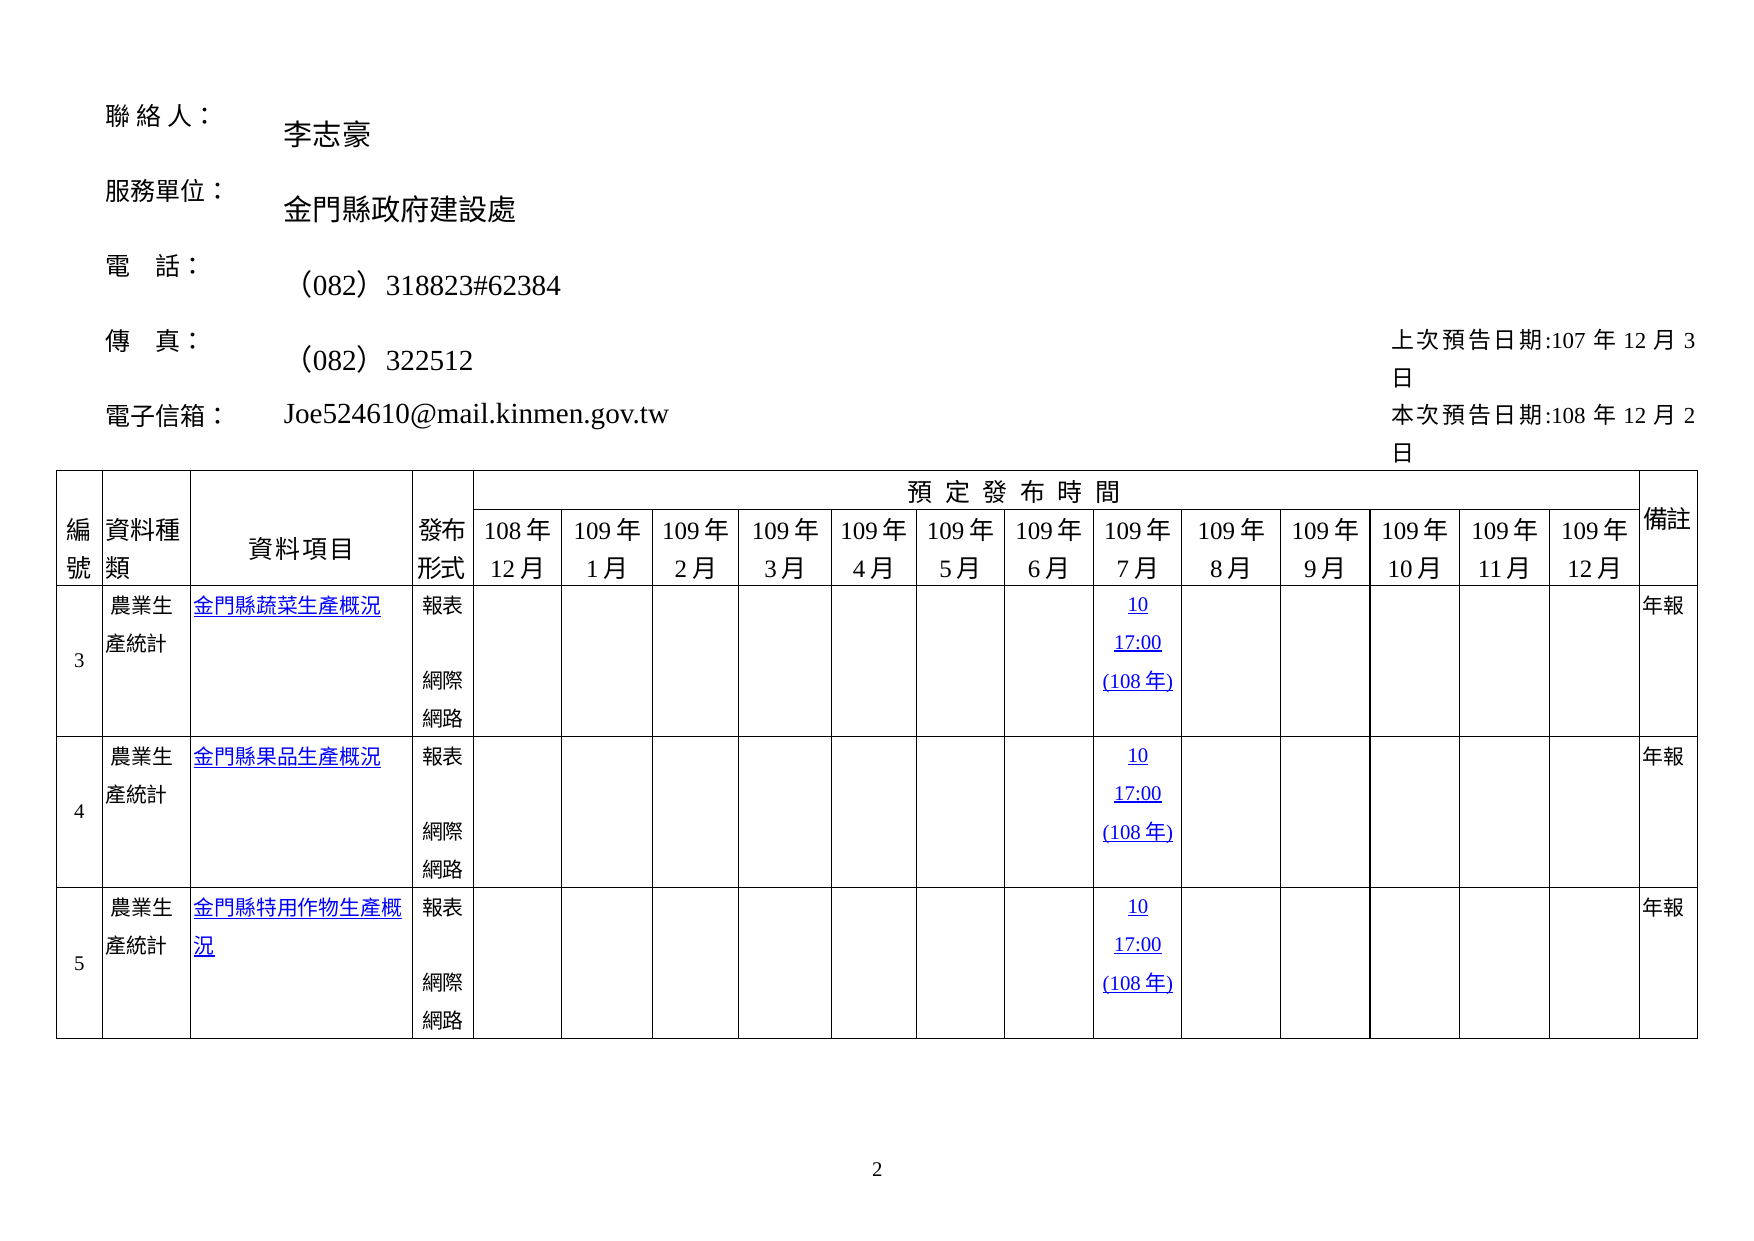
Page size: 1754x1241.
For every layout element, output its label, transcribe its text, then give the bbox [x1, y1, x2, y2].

table_cell [413, 471, 473, 509]
table_cell [562, 737, 652, 887]
table_cell 109年 1月 [562, 510, 652, 585]
table_cell Joe524610@mail.kinmen.gov.tw [281, 395, 1388, 470]
table_cell 年報 [1640, 888, 1697, 1038]
table_cell 電子信箱： [102, 395, 281, 470]
table_cell [739, 737, 831, 887]
table_cell 報表 網際網路 [413, 586, 473, 736]
table_cell 報表 網際網路 [413, 737, 473, 887]
table_cell [1388, 245, 1698, 320]
table_cell 10 17:00 (108年) [1094, 888, 1181, 1038]
table_cell [1182, 888, 1280, 1038]
table_cell [653, 737, 738, 887]
table_cell 109年 11月 [1460, 510, 1549, 585]
table_cell [474, 888, 561, 1038]
table_cell 109年 4月 [832, 510, 916, 585]
table_cell 109年 9月 [1281, 510, 1369, 585]
table_cell 10 17:00 (108年) [1094, 737, 1181, 887]
table_cell 金門縣果品生產概況 [191, 737, 412, 887]
table_cell 金門縣蔬菜生產概況 [191, 586, 412, 736]
table_cell 農業生產統計 [103, 586, 190, 736]
table_cell [562, 888, 652, 1038]
table_cell [57, 471, 102, 509]
table_cell [56, 170, 102, 245]
table_cell [917, 888, 1004, 1038]
table_cell 109年 8月 [1182, 510, 1280, 585]
table_cell 備註 [1640, 471, 1697, 585]
table_cell 農業生產統計 [103, 888, 190, 1038]
table_cell 109年 6月 [1005, 510, 1093, 585]
table_cell 上次預告日期:107年12月3日 [1388, 320, 1698, 395]
table_cell 108年 12月 [474, 510, 561, 585]
table_cell [56, 320, 102, 395]
table_cell [1550, 737, 1639, 887]
table_cell 資料種類 [103, 509, 190, 585]
table_cell 109年 5月 [917, 510, 1004, 585]
table_cell [191, 471, 412, 509]
table_cell 編號 [57, 509, 102, 585]
table_cell （082）322512 [281, 320, 1388, 395]
table_cell 農業生產統計 [103, 737, 190, 887]
table_cell [917, 737, 1004, 887]
table_header [1388, 95, 1698, 170]
table_cell 金門縣政府建設處 [281, 170, 1388, 245]
table_cell [1550, 586, 1639, 736]
table_cell [832, 586, 916, 736]
table_cell 109年 2月 [653, 510, 738, 585]
table_cell [1281, 586, 1369, 736]
table_cell 發布形式 [413, 509, 473, 585]
table_cell [1371, 586, 1459, 736]
table_cell [474, 737, 561, 887]
table_cell [1281, 737, 1369, 887]
table_cell 109年 12月 [1550, 510, 1639, 585]
table_cell [653, 888, 738, 1038]
table_cell 109年 7月 [1094, 510, 1181, 585]
table_cell 3 [57, 586, 102, 736]
table_cell [653, 586, 738, 736]
table_header 聯 絡 人： [102, 95, 281, 170]
table_cell 年報 [1640, 737, 1697, 887]
table_cell （082）318823#62384 [281, 245, 1388, 320]
table_cell [1460, 888, 1549, 1038]
table_cell 預 定 發 布 時 間 [474, 471, 1639, 509]
table_cell [1460, 737, 1549, 887]
table_cell [1281, 888, 1369, 1038]
table_cell [832, 737, 916, 887]
table_cell 傳 真： [102, 320, 281, 395]
table_cell [56, 245, 102, 320]
table_cell [1182, 586, 1280, 736]
table_header [56, 95, 102, 170]
table_cell 5 [57, 888, 102, 1038]
table_cell 金門縣特用作物生產概況 [191, 888, 412, 1038]
table_cell [1182, 737, 1280, 887]
table_cell [739, 888, 831, 1038]
table_cell 4 [57, 737, 102, 887]
table_header 李志豪 [281, 95, 1388, 170]
table_cell [1371, 737, 1459, 887]
table_cell [1005, 737, 1093, 887]
table_cell [562, 586, 652, 736]
table_cell [739, 586, 831, 736]
table_cell 109年 3月 [739, 510, 831, 585]
table_cell 報表 網際網路 [413, 888, 473, 1038]
table_cell [103, 471, 190, 509]
table_cell [1388, 170, 1698, 245]
table_cell [1005, 586, 1093, 736]
table_cell [56, 395, 102, 470]
table_cell [1371, 888, 1459, 1038]
table_cell 年報 [1640, 586, 1697, 736]
table_cell 資料項目 [191, 509, 412, 585]
table_cell 電 話： [102, 245, 281, 320]
table_cell [474, 586, 561, 736]
table_cell [832, 888, 916, 1038]
table_cell [1550, 888, 1639, 1038]
table_cell [917, 586, 1004, 736]
table_cell [1005, 888, 1093, 1038]
table_cell 服務單位： [102, 170, 281, 245]
table_cell 109年 10月 [1371, 510, 1459, 585]
table_cell 10 17:00 (108年) [1094, 586, 1181, 736]
table_cell [1460, 586, 1549, 736]
table_cell 本次預告日期:108年12月2日 [1388, 395, 1698, 470]
